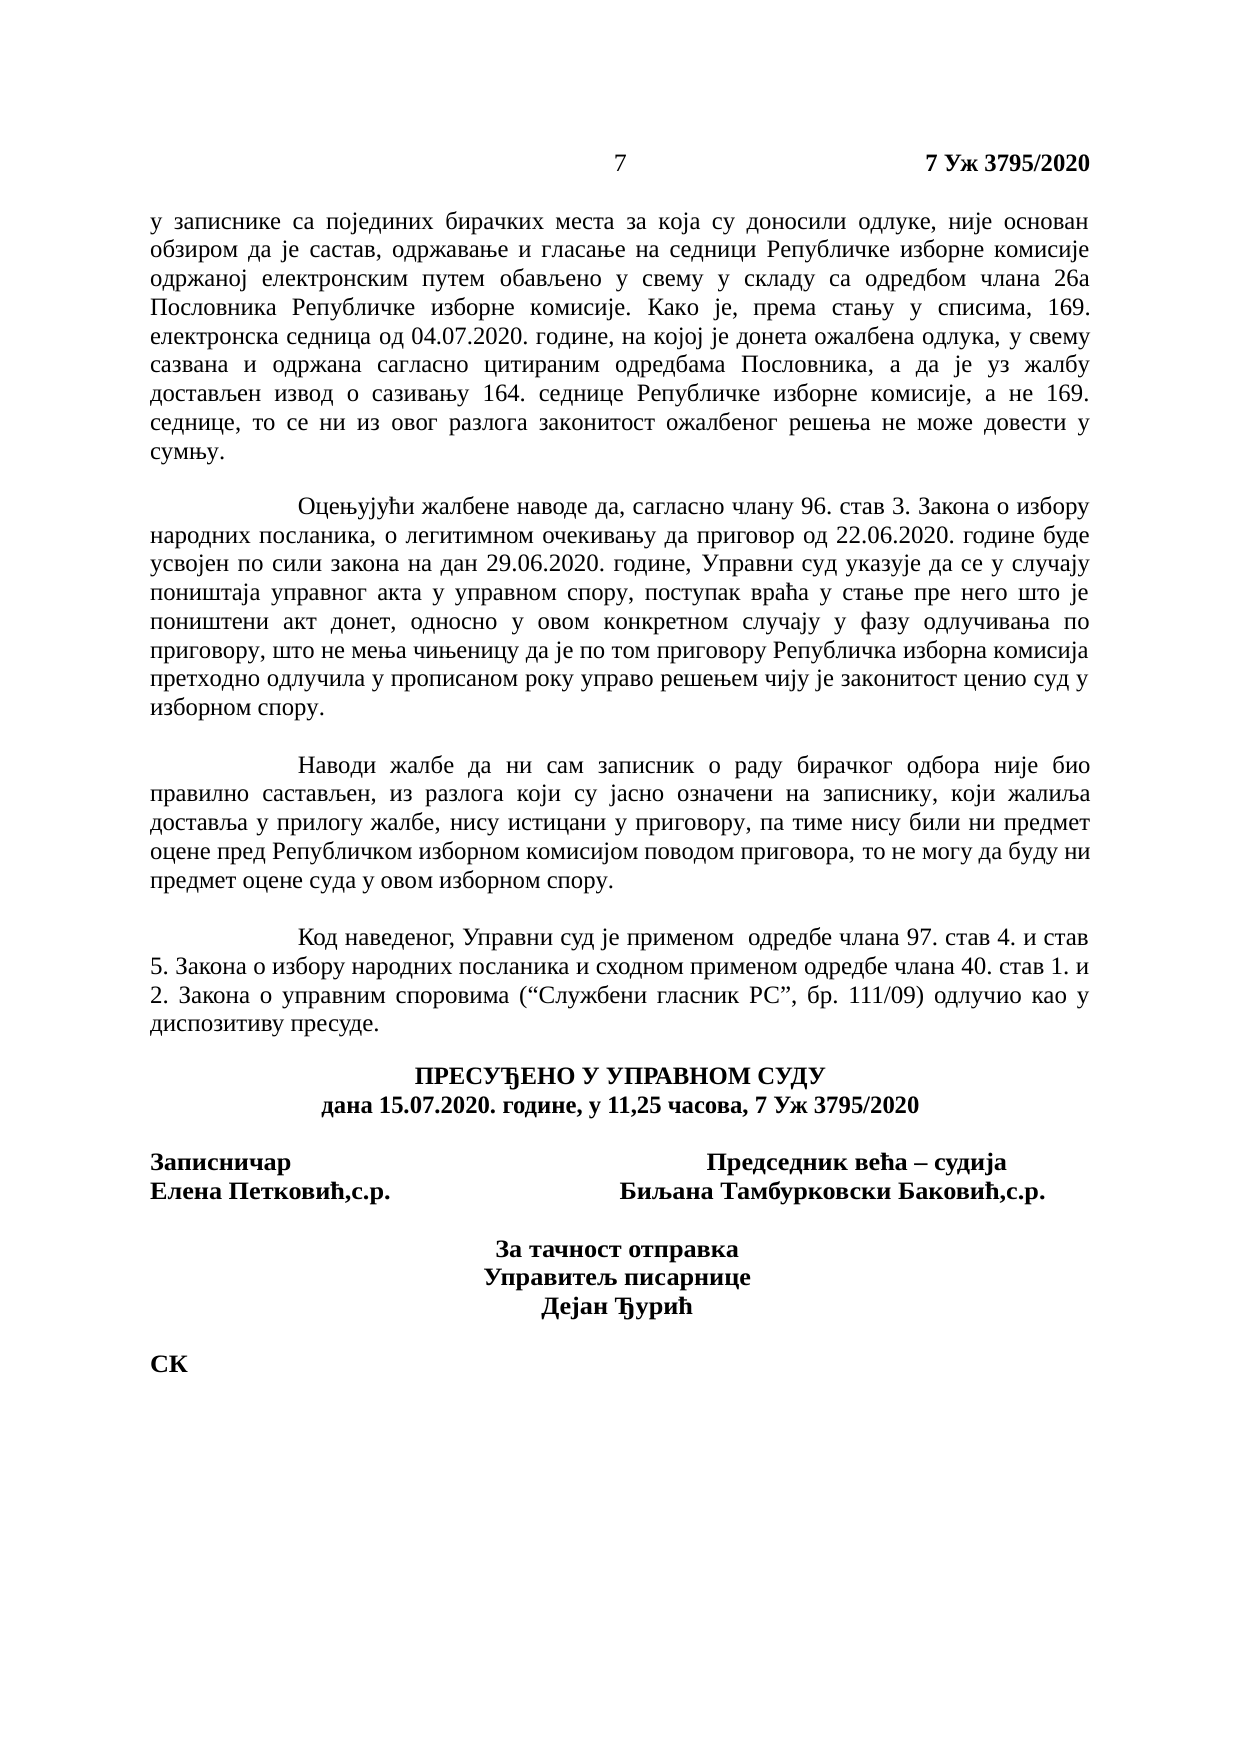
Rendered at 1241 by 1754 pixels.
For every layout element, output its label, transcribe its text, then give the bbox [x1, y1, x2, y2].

text ПРЕСУЂЕНО У УПРАВНОМ СУДУ [150, 1061, 1091, 1090]
text Записничар Председник већа – судија [150, 1147, 1091, 1176]
text Елена Петковић,с.р. Биљана Тамбурковски Баковић,с.р. [150, 1176, 1091, 1205]
text Дејан Ђурић [150, 1291, 1091, 1320]
text у записнике са појединих бирачких места за која су доносили одлуке, није основан обзиром да је састав, одржавање и гласање на седници Републичке изборне комисије одржаној електронским путем обављено у свему у складу са одредбом члана 26а Пословника Републичке изборне комисије. Како је, према стању у списима, 169. електронска седница од 04.07.2020. године, на којој је донета ожалбена одлука, у свему сазвана и одржана сагласно цитираним одредбама Пословника, а да је уз жалбу достављен извод о сазивању 164. седнице Републичке изборне комисије, а не 169. седнице, то се ни из овог разлога законитост ожалбеног решења не може довести у сумњу. [150, 206, 1091, 464]
text За тачност отправка [150, 1234, 1091, 1262]
text Оцењујући жалбене наводе да, сагласно члану 96. став 3. Закона о избору народних посланика, о легитимном очекивању да приговор од 22.06.2020. године буде усвојен по сили закона на дан 29.06.2020. године, Управни суд указује да се у случају поништаја управног акта у управном спору, поступак враћа у стање пре него што је поништени акт донет, односно у овом конкретном случају у фазу одлучивања по приговору, што не мења чињеницу да је по том приговору Републичка изборна комисија претходно одлучила у прописаном року управо решењем чију је законитост ценио суд у изборном спору. [150, 491, 1091, 721]
text Код наведеног, Управни суд је применом одредбе члана 97. став 4. и став 5. Закона о избору народних посланика и сходном применом одредбе члана 40. став 1. и 2. Закона о управним споровима (“Службени гласник РС”, бр. 111/09) одлучио као у диспозитиву пресуде. [150, 922, 1091, 1037]
text СК [150, 1349, 1091, 1377]
text Управитељ писарнице [150, 1262, 1091, 1291]
text дана 15.07.2020. године, у 11,25 часова, 7 Уж 3795/2020 [150, 1090, 1091, 1119]
text Наводи жалбе да ни сам записник о раду бирачког одбора није био правилно састављен, из разлога који су јасно означени на записнику, који жалиља доставља у прилогу жалбе, нису истицани у приговору, па тиме нису били ни предмет оцене пред Републичком изборном комисијом поводом приговора, то не могу да буду ни предмет оцене суда у овом изборном спору. [150, 750, 1091, 893]
